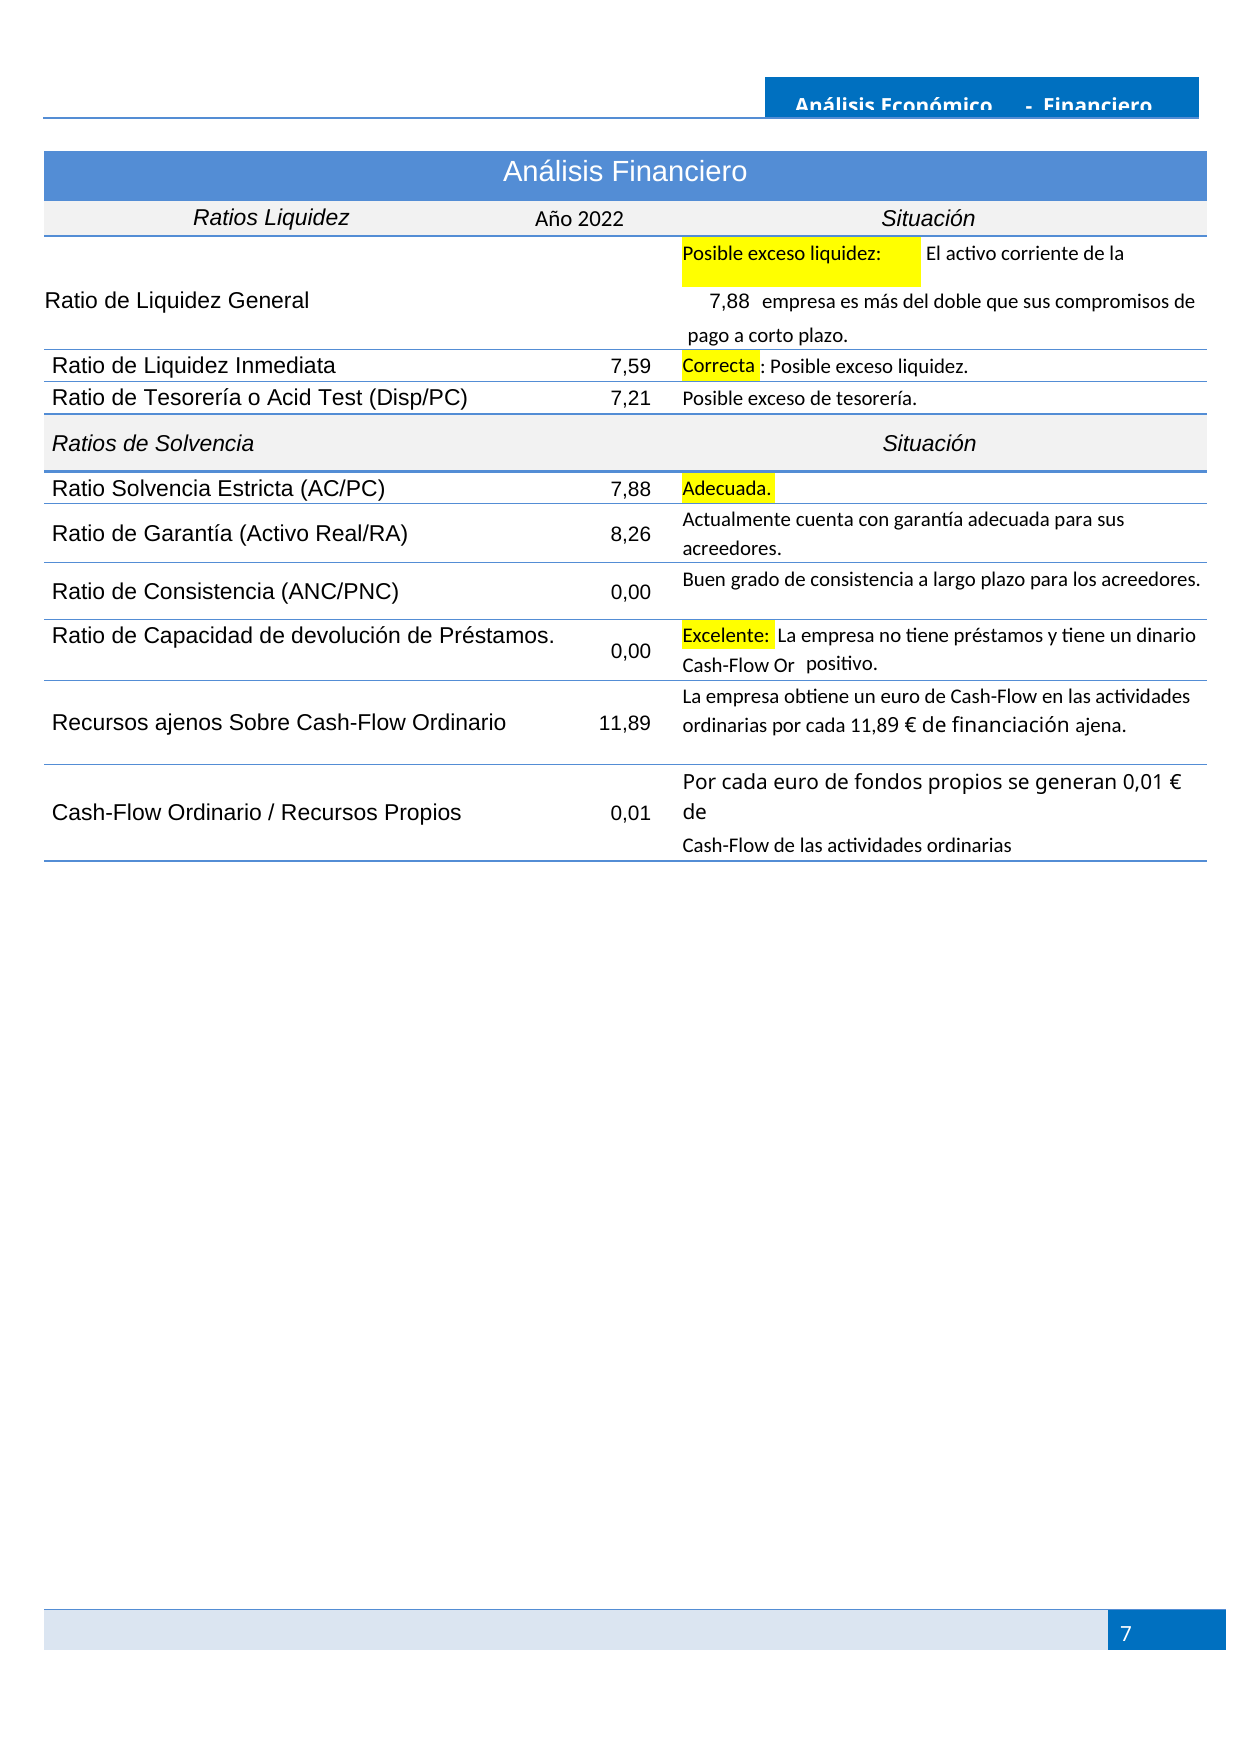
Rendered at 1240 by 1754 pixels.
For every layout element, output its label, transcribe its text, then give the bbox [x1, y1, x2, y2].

table_cell Posible exceso de tesorería. [682, 382, 1207, 413]
table_header Ratio de Liquidez Inmediata [44, 350, 599, 381]
table_cell Situación [682, 415, 1207, 470]
table_cell Cash-Flow Ordinario / Recursos Propios [44, 765, 599, 859]
table_cell 0,01 [599, 765, 682, 859]
table_header 7,59 [599, 350, 682, 381]
table_cell Ratios de Solvencia [44, 415, 599, 470]
table_cell 7,21 [599, 382, 682, 413]
table_cell Adecuada. [682, 473, 775, 503]
table_cell Ratio de Garantía (Activo Real/RA) [44, 504, 599, 562]
table_cell 0,00 [599, 620, 682, 679]
table_cell Actualmente cuenta con garantía adecuada para sus acreedores. [682, 504, 1207, 562]
table_cell Cash-Flow Or [682, 649, 775, 679]
table_cell [775, 473, 1207, 503]
table_cell Ratio de Capacidad de devolución de Préstamos. [44, 620, 599, 679]
table_cell [503, 237, 682, 287]
table_cell El activo corriente de la [921, 237, 1207, 287]
table_cell Buen grado de consistencia a largo plazo para los acreedores. [682, 563, 1207, 618]
table_cell 7,88 [599, 473, 682, 503]
table_cell 11,89 [599, 681, 682, 763]
table_cell Por cada euro de fondos propios se generan 0,01 € de Cash-Flow de las actividades ordinarias [682, 765, 1207, 859]
table_cell Recursos ajenos Sobre Cash-Flow Ordinario [44, 681, 599, 763]
table_header [44, 151, 503, 201]
table_header : Posible exceso liquidez. [760, 350, 1207, 381]
table_cell 8,26 [599, 504, 682, 562]
table_cell La empresa obtiene un euro de Cash-Flow en las actividades ordinarias por cada 11,89 € de financiación ajena. [682, 681, 1207, 763]
text pago a corto plazo. [342, 321, 1200, 347]
table_cell Ratio de Tesorería o Acid Test (Disp/PC) [44, 382, 599, 413]
table_cell 0,00 [599, 563, 682, 618]
text Ratio de Liquidez General 7,88 empresa es más del doble que sus compromisos de [44, 287, 1200, 314]
table_cell [44, 237, 503, 287]
table_cell Ratio de Consistencia (ANC/PNC) [44, 563, 599, 618]
table_cell La empresa no tiene préstamos y tiene un dinario positivo. [775, 620, 1207, 679]
table_cell [599, 415, 682, 470]
table_cell Ratio Solvencia Estricta (AC/PC) [44, 473, 599, 503]
table_header Análisis Financiero [503, 151, 1207, 201]
table_cell Año 2022 Situación [503, 201, 1207, 235]
table_cell Excelente: [682, 620, 775, 649]
table_cell Ratios Liquidez [44, 201, 503, 235]
table_cell Posible exceso liquidez: [682, 237, 921, 287]
table_header Correcta [682, 350, 760, 381]
